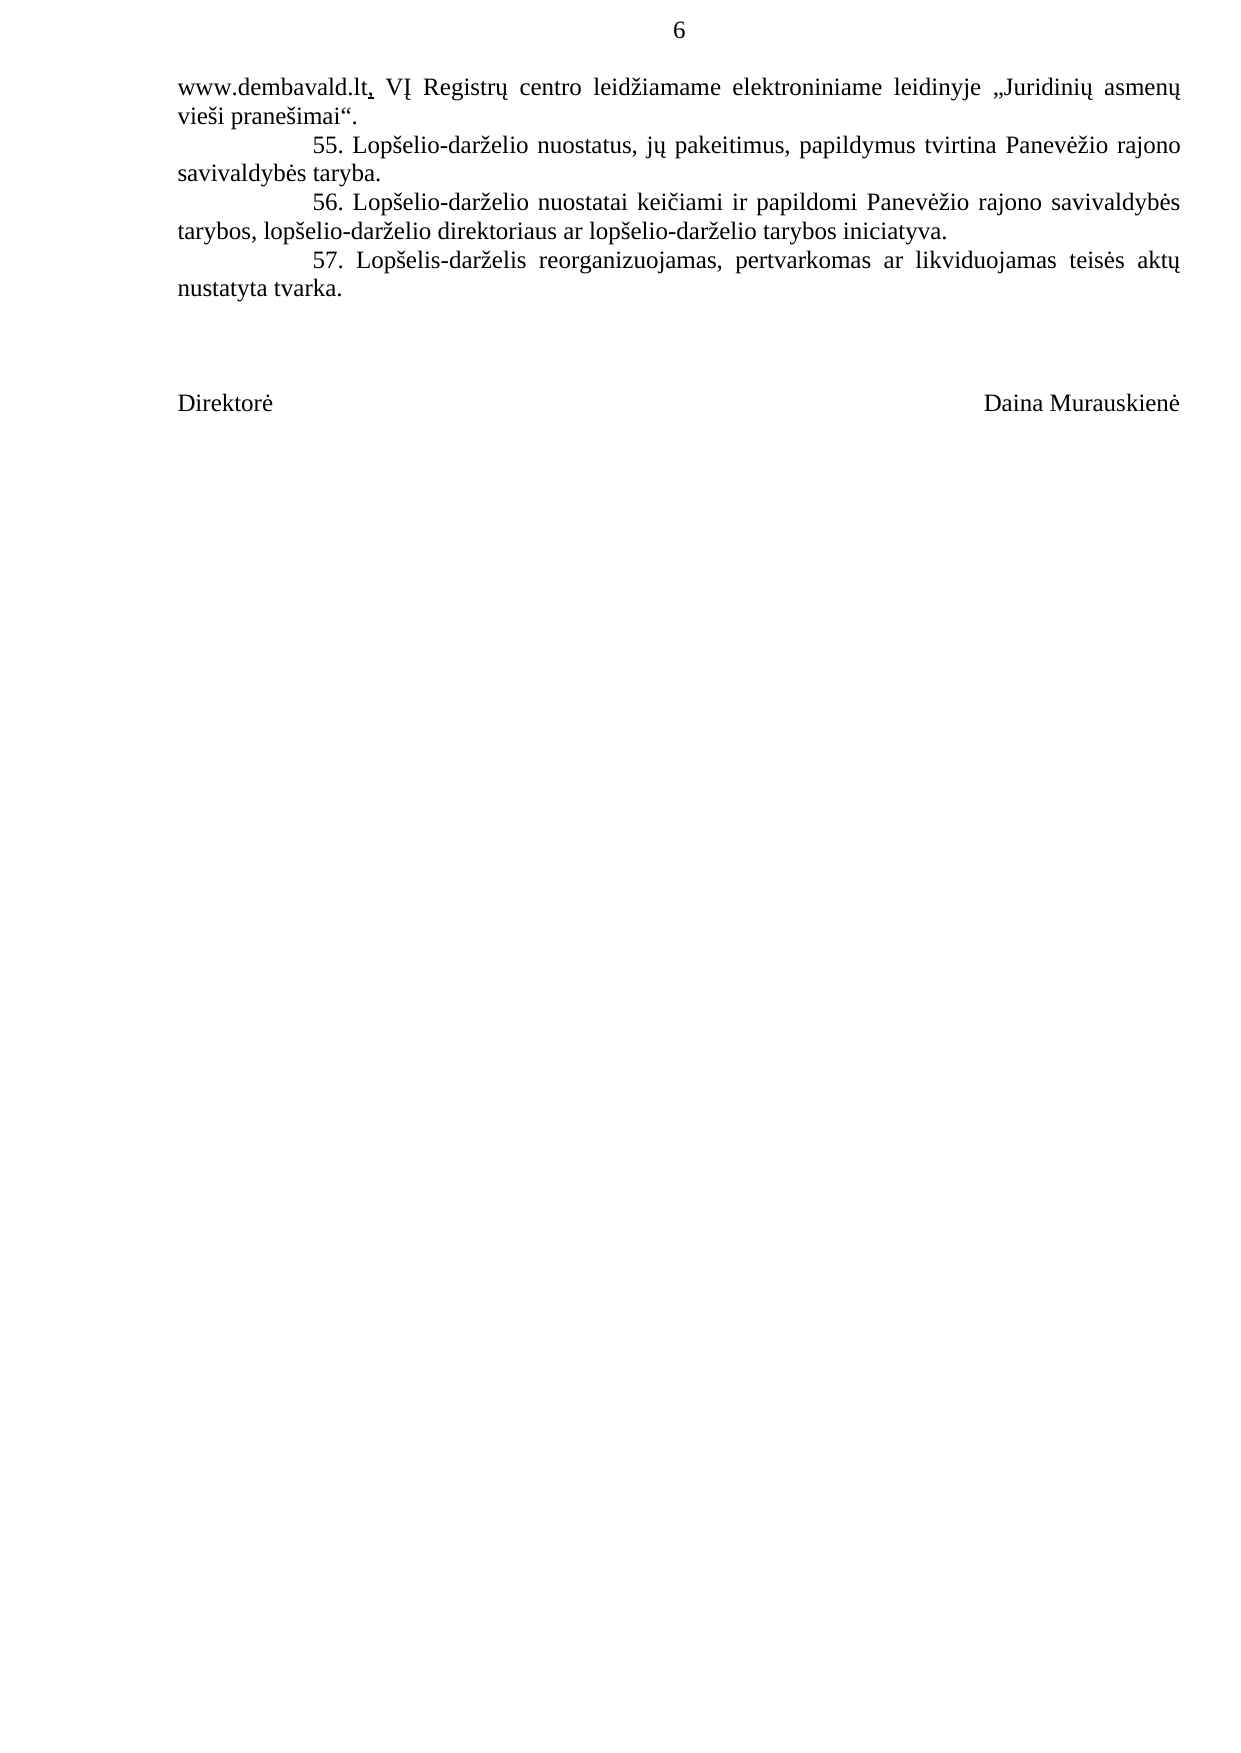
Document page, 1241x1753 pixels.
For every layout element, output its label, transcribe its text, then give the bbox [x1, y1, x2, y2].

text 56. Lopšelio-darželio nuostatai keičiami ir papildomi Panevėžio rajono savivaldybės tarybos, lopšelio-darželio direktoriaus ar lopšelio-darželio tarybos iniciatyva. [177, 187, 1181, 245]
text www.dembavald.lt, VĮ Registrų centro leidžiamame elektroniniame leidinyje „Juridinių asmenų vieši pranešimai“. [177, 72, 1181, 130]
text 57. Lopšelis-darželis reorganizuojamas, pertvarkomas ar likviduojamas teisės aktų nustatyta tvarka. [177, 245, 1181, 302]
text 55. Lopšelio-darželio nuostatus, jų pakeitimus, papildymus tvirtina Panevėžio rajono savivaldybės taryba. [177, 130, 1181, 187]
text Direktorė Daina Murauskienė [177, 388, 1181, 417]
